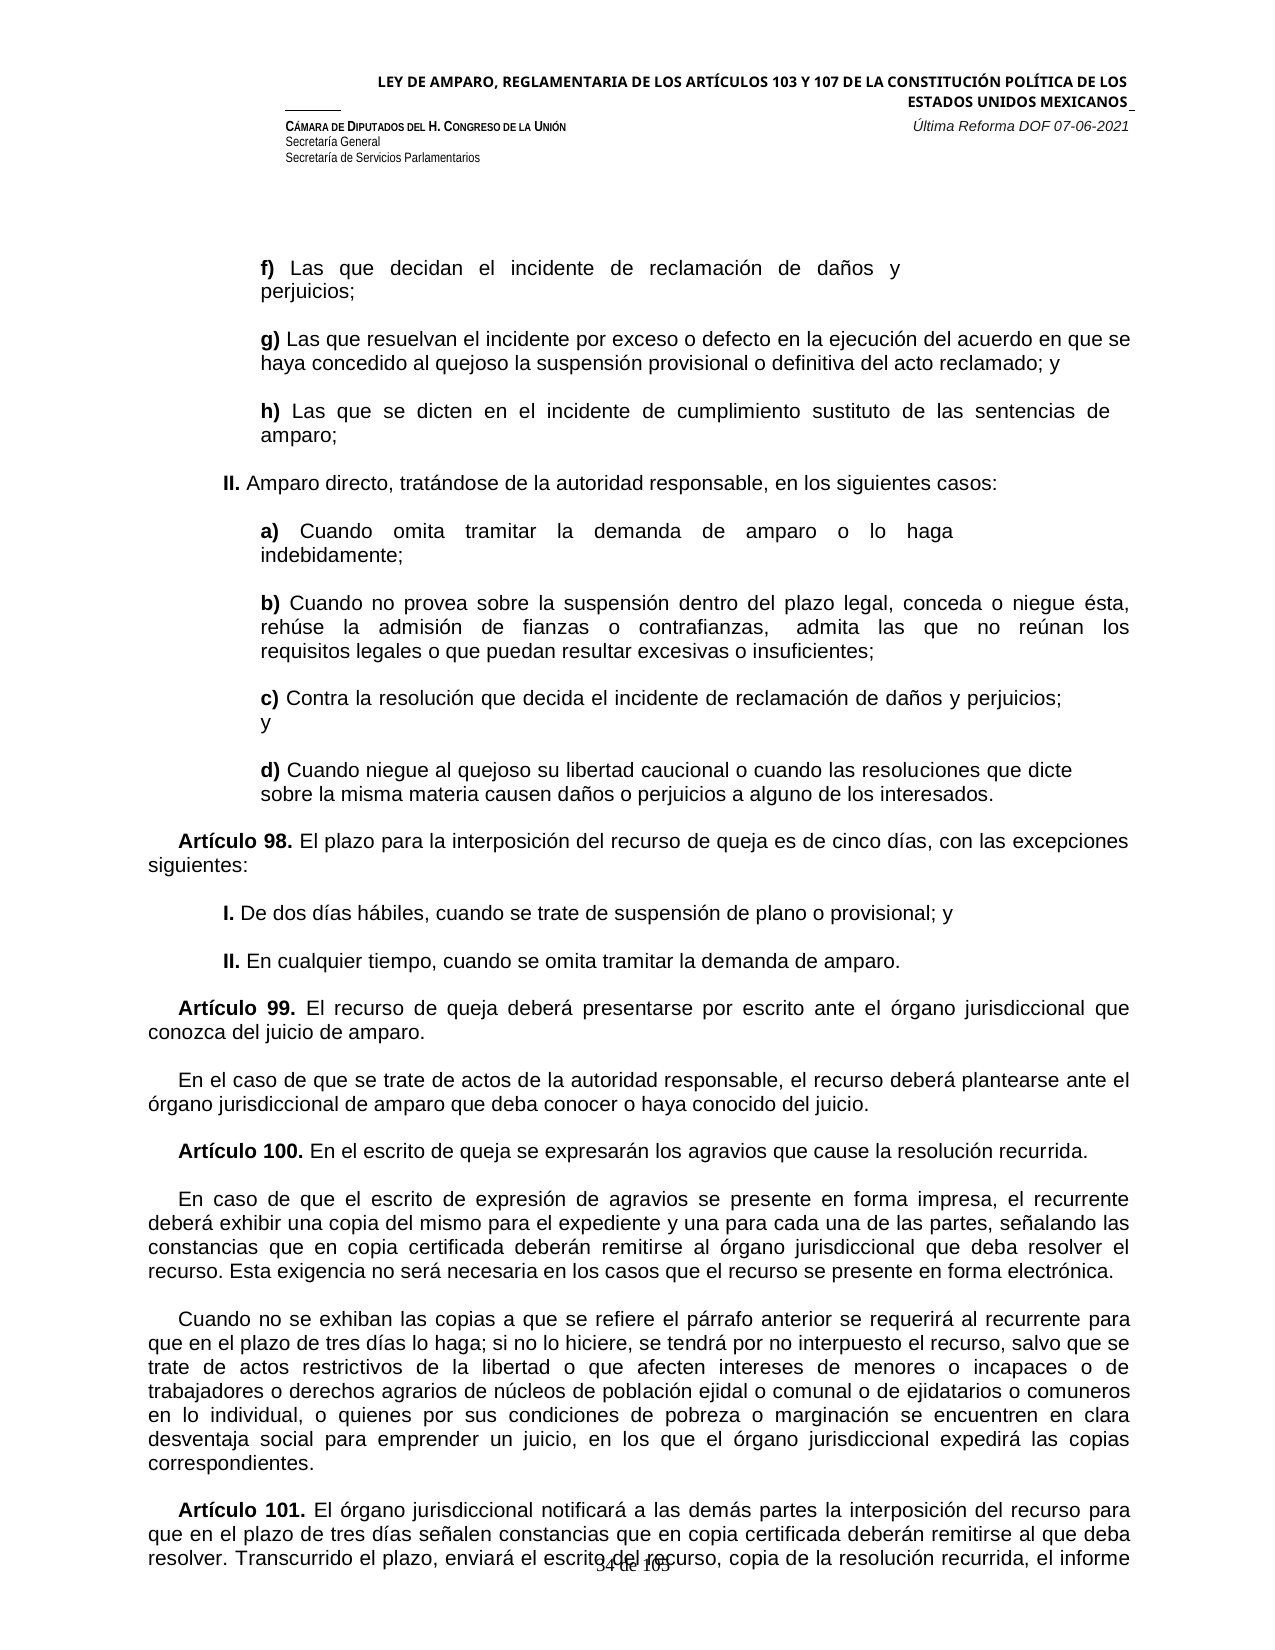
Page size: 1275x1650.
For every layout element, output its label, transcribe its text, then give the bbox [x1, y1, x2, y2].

text f) Las que decidan el incidente de reclamación de daños y perjuicios; [260, 255, 901, 303]
text En el caso de que se trate de actos de la autoridad responsable, el recurso deberá plantearse ante el órgano jurisdiccional de amparo que deba conocer o haya conocido del juicio. [148, 1068, 1130, 1116]
text II. En cualquier tiempo, cuando se omita tramitar la demanda de amparo. [223, 948, 1148, 972]
text Artículo 100. En el escrito de queja se expresarán los agravios que cause la resolución recurrida. [178, 1139, 1148, 1163]
text II. Amparo directo, tratándose de la autoridad responsable, en los siguientes casos: [223, 471, 1148, 495]
text En caso de que el escrito de expresión de agravios se presente en forma impresa, el recurrente deberá exhibir una copia del mismo para el expediente y una para cada una de las partes, señalando las constancias que en copia certificada deberán remitirse al órgano jurisdiccional que deba resolver el recurso. Esta exigencia no será necesaria en los casos que el recurso se presente en forma electrónica. [148, 1188, 1130, 1283]
text Cuando no se exhiban las copias a que se refiere el párrafo anterior se requerirá al recurrente para que en el plazo de tres días lo haga; si no lo hiciere, se tendrá por no interpuesto el recurso, salvo que se trate de actos restrictivos de la libertad o que afecten intereses de menores o incapaces o de trabajadores o derechos agrarios de núcleos de población ejidal o comunal o de ejidatarios o comuneros en lo individual, o quienes por sus condiciones de pobreza o marginación se encuentren en clara desventaja social para emprender un juicio, en los que el órgano jurisdiccional expedirá las copias correspondientes. [148, 1307, 1130, 1474]
text c) Contra la resolución que decida el incidente de reclamación de daños y perjuicios; y [260, 686, 1062, 734]
text b) Cuando no provea sobre la suspensión dentro del plazo legal, conceda o niegue ésta, rehúse la admisión de fianzas o contrafianzas, admita las que no reúnan los requisitos legales o que puedan resultar excesivas o insuficientes; [260, 591, 1130, 662]
text Artículo 99. El recurso de queja deberá presentarse por escrito ante el órgano jurisdiccional que conozca del juicio de amparo. [148, 996, 1130, 1044]
text h) Las que se dicten en el incidente de cumplimiento sustituto de las sentencias de amparo; [260, 399, 1111, 447]
text Artículo 101. El órgano jurisdiccional notificará a las demás partes la interposición del recurso para que en el plazo de tres días señalen constancias que en copia certificada deberán remitirse al que deba resolver. Transcurrido el plazo, enviará el escrito del recurso, copia de la resolución recurrida, el informe sobre la materia de la queja, las constancias solicitadas y las demás que estime pertinentes. Para el caso de que el recurso se hubiere interpuesto por la vía electrónica, se enviará el expediente electrónico. [148, 1498, 1131, 1570]
text g) Las que resuelvan el incidente por exceso o defecto en la ejecución del acuerdo en que se haya concedido al quejoso la suspensión provisional o definitiva del acto reclamado; y [260, 327, 1131, 375]
text I. De dos días hábiles, cuando se trate de suspensión de plano o provisional; y [223, 900, 1148, 924]
text Artículo 98. El plazo para la interposición del recurso de queja es de cinco días, con las excepciones siguientes: [148, 829, 1129, 877]
text d) Cuando niegue al quejoso su libertad caucional o cuando las resoluciones que dicte sobre la misma materia causen daños o perjuicios a alguno de los interesados. [260, 758, 1131, 806]
text a) Cuando omita tramitar la demanda de amparo o lo haga indebidamente; [260, 519, 953, 567]
